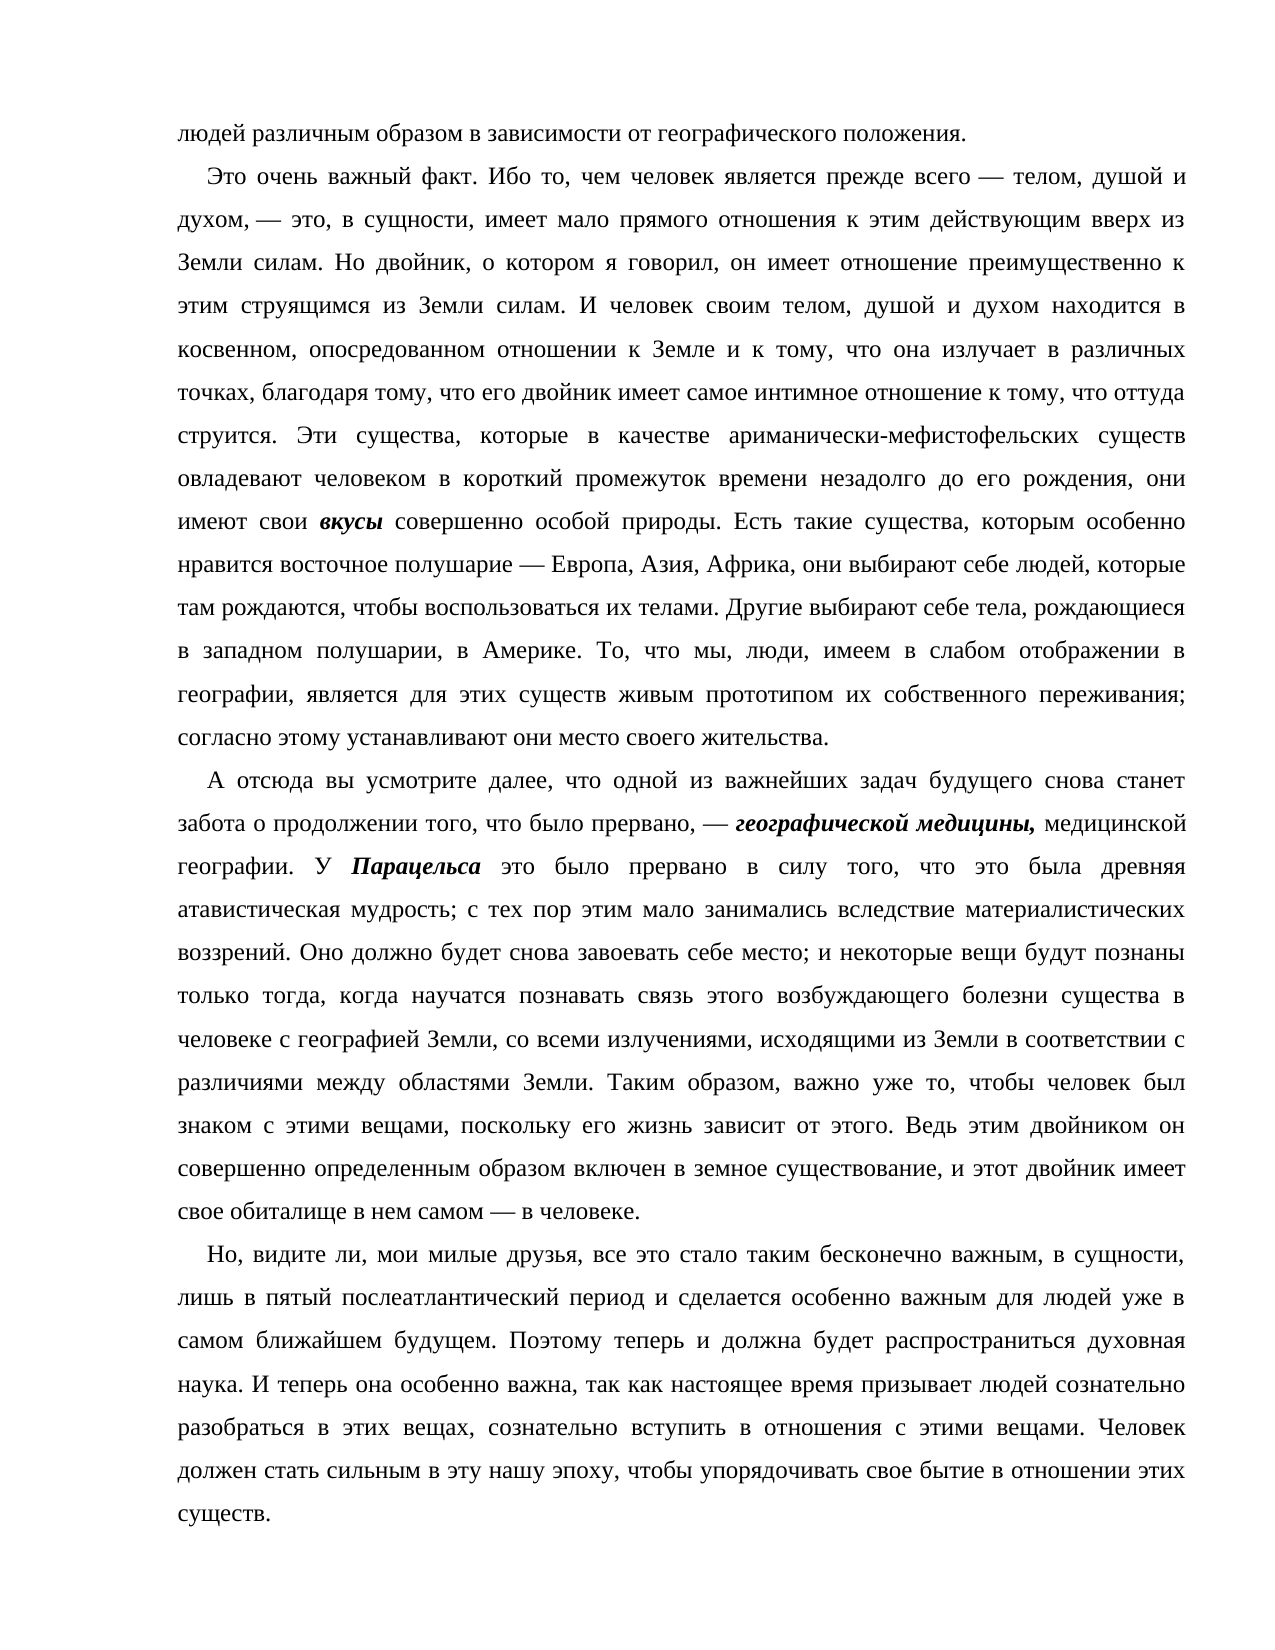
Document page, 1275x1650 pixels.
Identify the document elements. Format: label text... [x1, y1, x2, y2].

text людей различным образом в зависимости от географического положения. [177, 118, 1186, 147]
text Это очень важный факт. Ибо то, чем человек является прежде всего — телом, душой и духом, — это, в сущности, имеет мало прямого отношения к этим действующим вверх из Земли силам. Но двойник, о котором я говорил, он имеет отношение преимущественно к этим струящимся из Земли силам. И человек своим телом, душой и духом находится в косвенном, опосредованном отношении к Земле и к тому, что она излучает в различных точках, благодаря тому, что его двойник имеет самое интимное отношение к тому, что оттуда струится. Эти существа, которые в качестве ариманически-мефистофельских существ овладевают человеком в короткий промежуток времени незадолго до его рождения, они имеют свои вкусы совершенно особой природы. Есть такие существа, которым особенно нравится восточное полушарие — Европа, Азия, Африка, они выбирают себе людей, которые там рождаются, чтобы воспользоваться их телами. Другие выбирают себе тела, рождающиеся в западном полушарии, в Америке. То, что мы, люди, имеем в слабом отображении в географии, является для этих существ живым прототипом их собственного переживания; согласно этому устанавливают они место своего жительства. [177, 161, 1186, 751]
text А отсюда вы усмотрите далее, что одной из важнейших задач будущего снова станет забота о продолжении того, что было прервано, — географической медицины, медицинской географии. У Парацельса это было прервано в силу того, что это была древняя атавистическая мудрость; с тех пор этим мало занимались вследствие материалистических воззрений. Оно должно будет снова завоевать себе место; и некоторые вещи будут познаны только тогда, когда научатся познавать связь этого возбуждающего болезни существа в человеке с географией Земли, со всеми излучениями, исходящими из Земли в соответствии с различиями между областями Земли. Таким образом, важно уже то, чтобы человек был знаком с этими вещами, поскольку его жизнь зависит от этого. Ведь этим двойником он совершенно определенным образом включен в земное существование, и этот двойник имеет свое обиталище в нем самом — в человеке. [177, 765, 1186, 1225]
text Но, видите ли, мои милые друзья, все это стало таким бесконечно важным, в сущности, лишь в пятый послеатлантический период и сделается особенно важным для людей уже в самом ближайшем будущем. Поэтому теперь и должна будет распространиться духовная наука. И теперь она особенно важна, так как настоящее время призывает людей сознательно разобраться в этих вещах, сознательно вступить в отношения с этими вещами. Человек должен стать сильным в эту нашу эпоху, чтобы упорядочивать свое бытие в отношении этих существ. [177, 1239, 1186, 1527]
